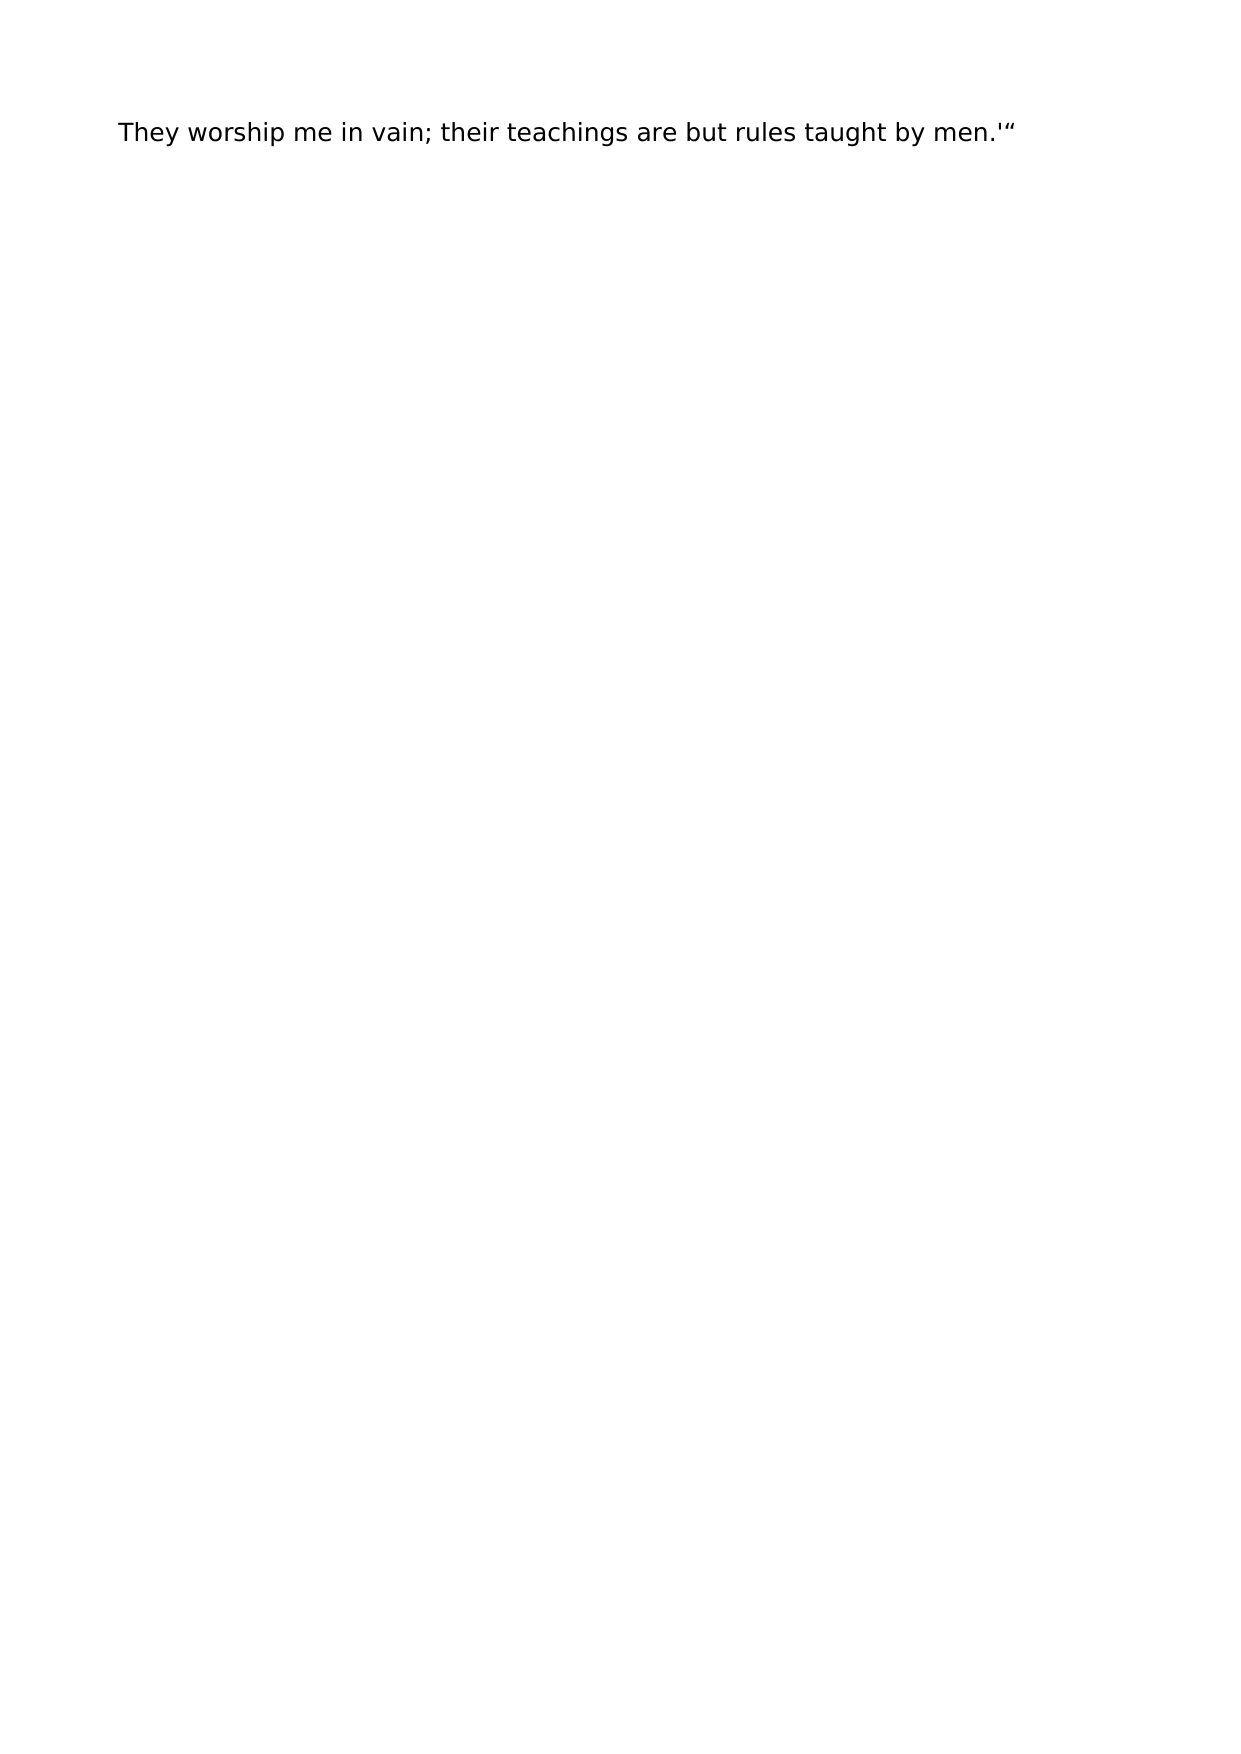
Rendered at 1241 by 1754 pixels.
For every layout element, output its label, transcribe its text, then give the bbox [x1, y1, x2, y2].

text They worship me in vain; their teachings are but rules taught by men.'“ [118, 118, 1122, 147]
